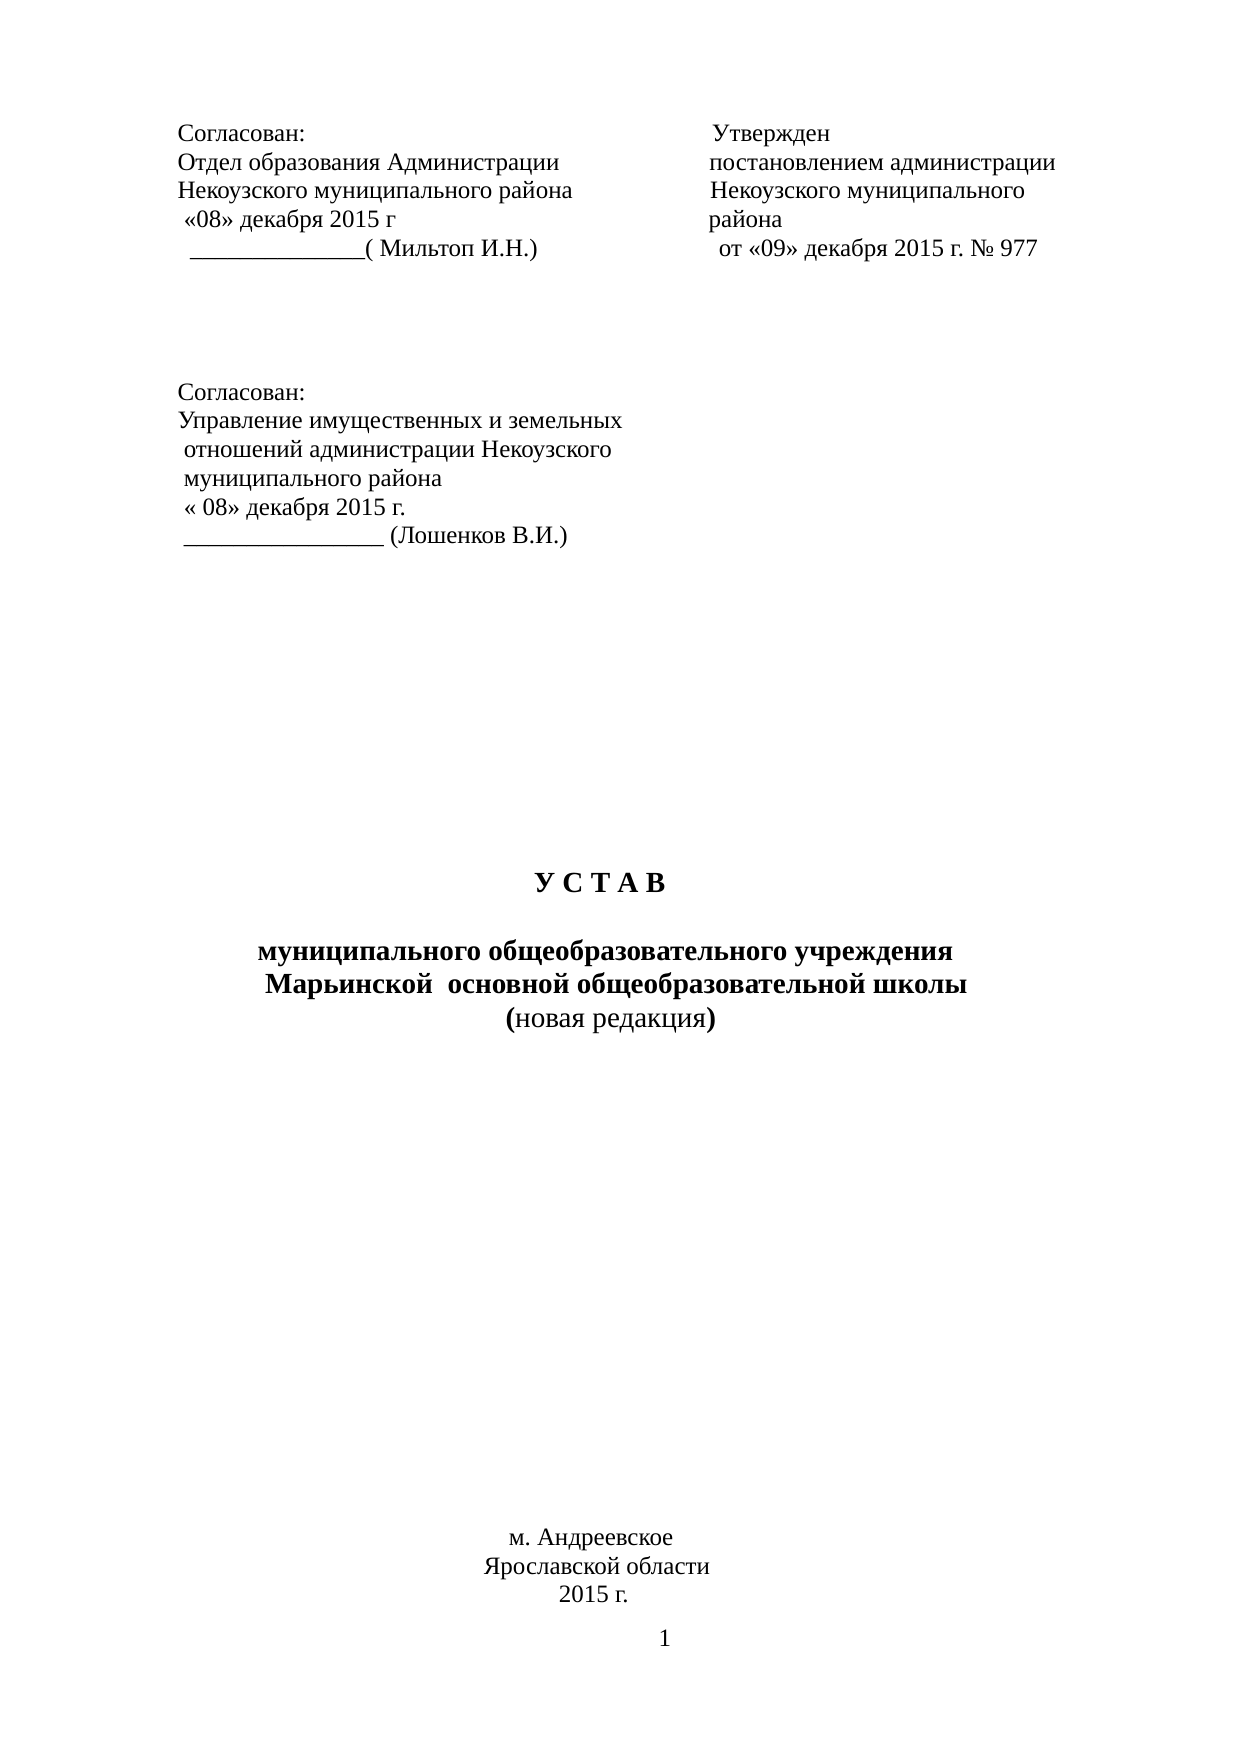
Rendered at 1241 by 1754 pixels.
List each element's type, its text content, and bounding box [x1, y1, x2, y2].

text (новая редакция) [177, 1000, 1152, 1033]
text муниципального общеобразовательного учреждения [177, 933, 1152, 966]
text Согласован: [177, 377, 1152, 406]
text ________________ (Лошенков В.И.) [177, 521, 1152, 549]
text м. Андреевское [177, 1522, 1152, 1551]
text «08» декабря 2015 г района [177, 204, 1152, 233]
text Марьинской основной общеобразовательной школы [177, 966, 1152, 1000]
text отношений администрации Некоузского [177, 434, 1152, 463]
text 2015 г. [177, 1579, 1152, 1608]
text У С Т А В [177, 866, 1152, 899]
text Отдел образования Администрации постановлением администрации [177, 147, 1152, 176]
text Некоузского муниципального района Некоузского муниципального [177, 176, 1152, 204]
text Ярославской области [177, 1551, 1152, 1579]
text ______________( Мильтоп И.Н.) от «09» декабря 2015 г. № 977 [177, 233, 1152, 262]
text муниципального района [177, 463, 1152, 492]
text Согласован: Утвержден [177, 118, 1152, 147]
text Управление имущественных и земельных [177, 406, 1152, 434]
text « 08» декабря 2015 г. [177, 492, 1152, 521]
